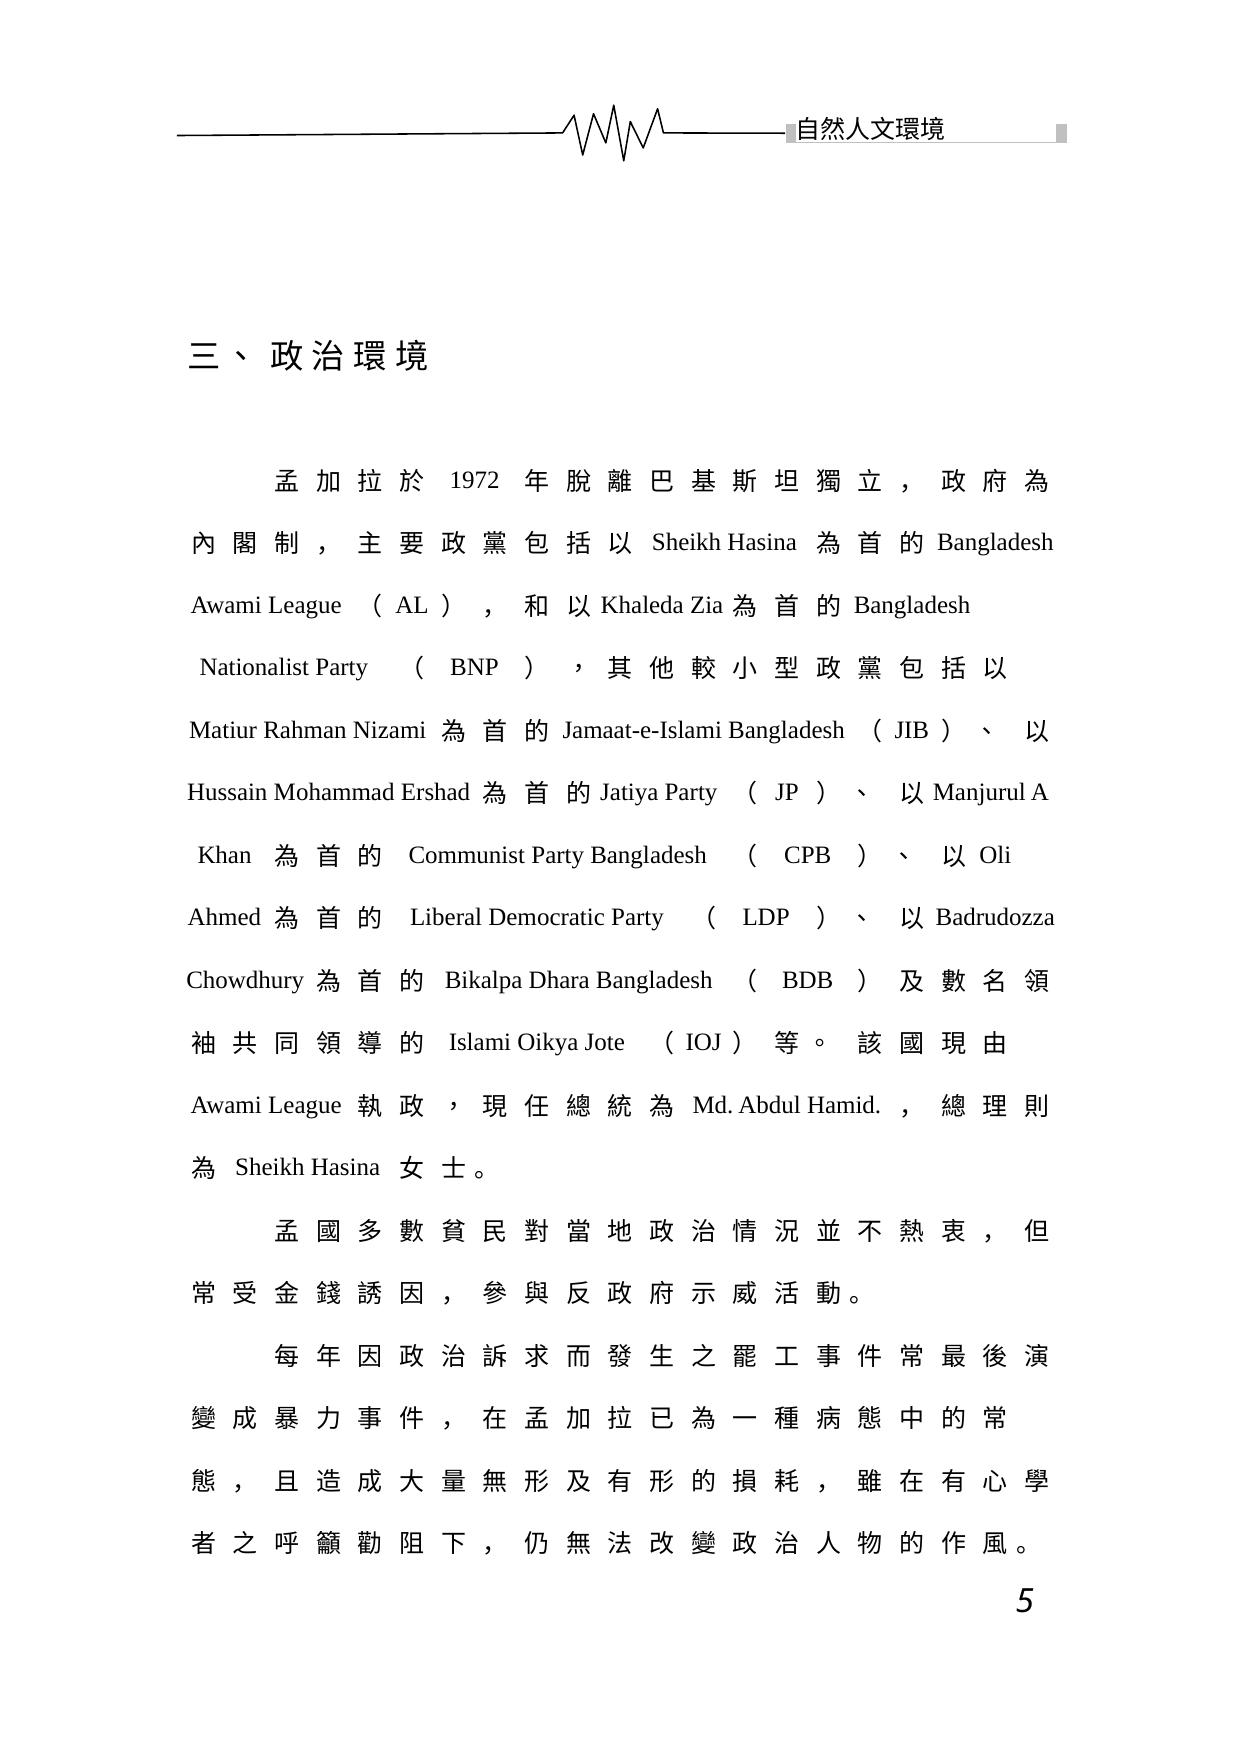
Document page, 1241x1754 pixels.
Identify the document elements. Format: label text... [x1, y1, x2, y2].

text 孟國多數貧民對當地政治情況並不熱衷，但常受金錢誘因，參與反政府示威活動。 [183, 1188, 1058, 1313]
text 每年因政治訴求而發生之罷工事件常最後演變成暴力事件，在孟加拉已為一種病態中的常態，且造成大量無形及有形的損耗，雖在有心學者之呼籲勸阻下，仍無法改變政治人物的作風。 [183, 1313, 1058, 1563]
text 三、政治環境 [183, 313, 1058, 375]
text 孟加拉於1972年脫離巴基斯坦獨立，政府為內閣制，主要政黨包括以Sheikh Hasina為首的Bangladesh Awami League（AL），和以Khaleda Zia為首的Bangladesh Nationalist Party （BNP），其他較小型政黨包括以Matiur Rahman Nizami為首的Jamaat-e-Islami Bangladesh（JIB）、以Hussain Mohammad Ershad為首的Jatiya Party （JP）、以Manjurul A Khan為首的Communist Party Bangladesh（CPB）、以Oli Ahmed為首的Liberal Democratic Party（LDP）、以Badrudozza Chowdhury為首的Bikalpa Dhara Bangladesh（BDB）及數名領袖共同領導的Islami Oikya Jote（IOJ）等。該國現由Awami League執政，現任總統為Md. Abdul Hamid.，總理則為Sheikh Hasina女士。 [183, 438, 1058, 1188]
